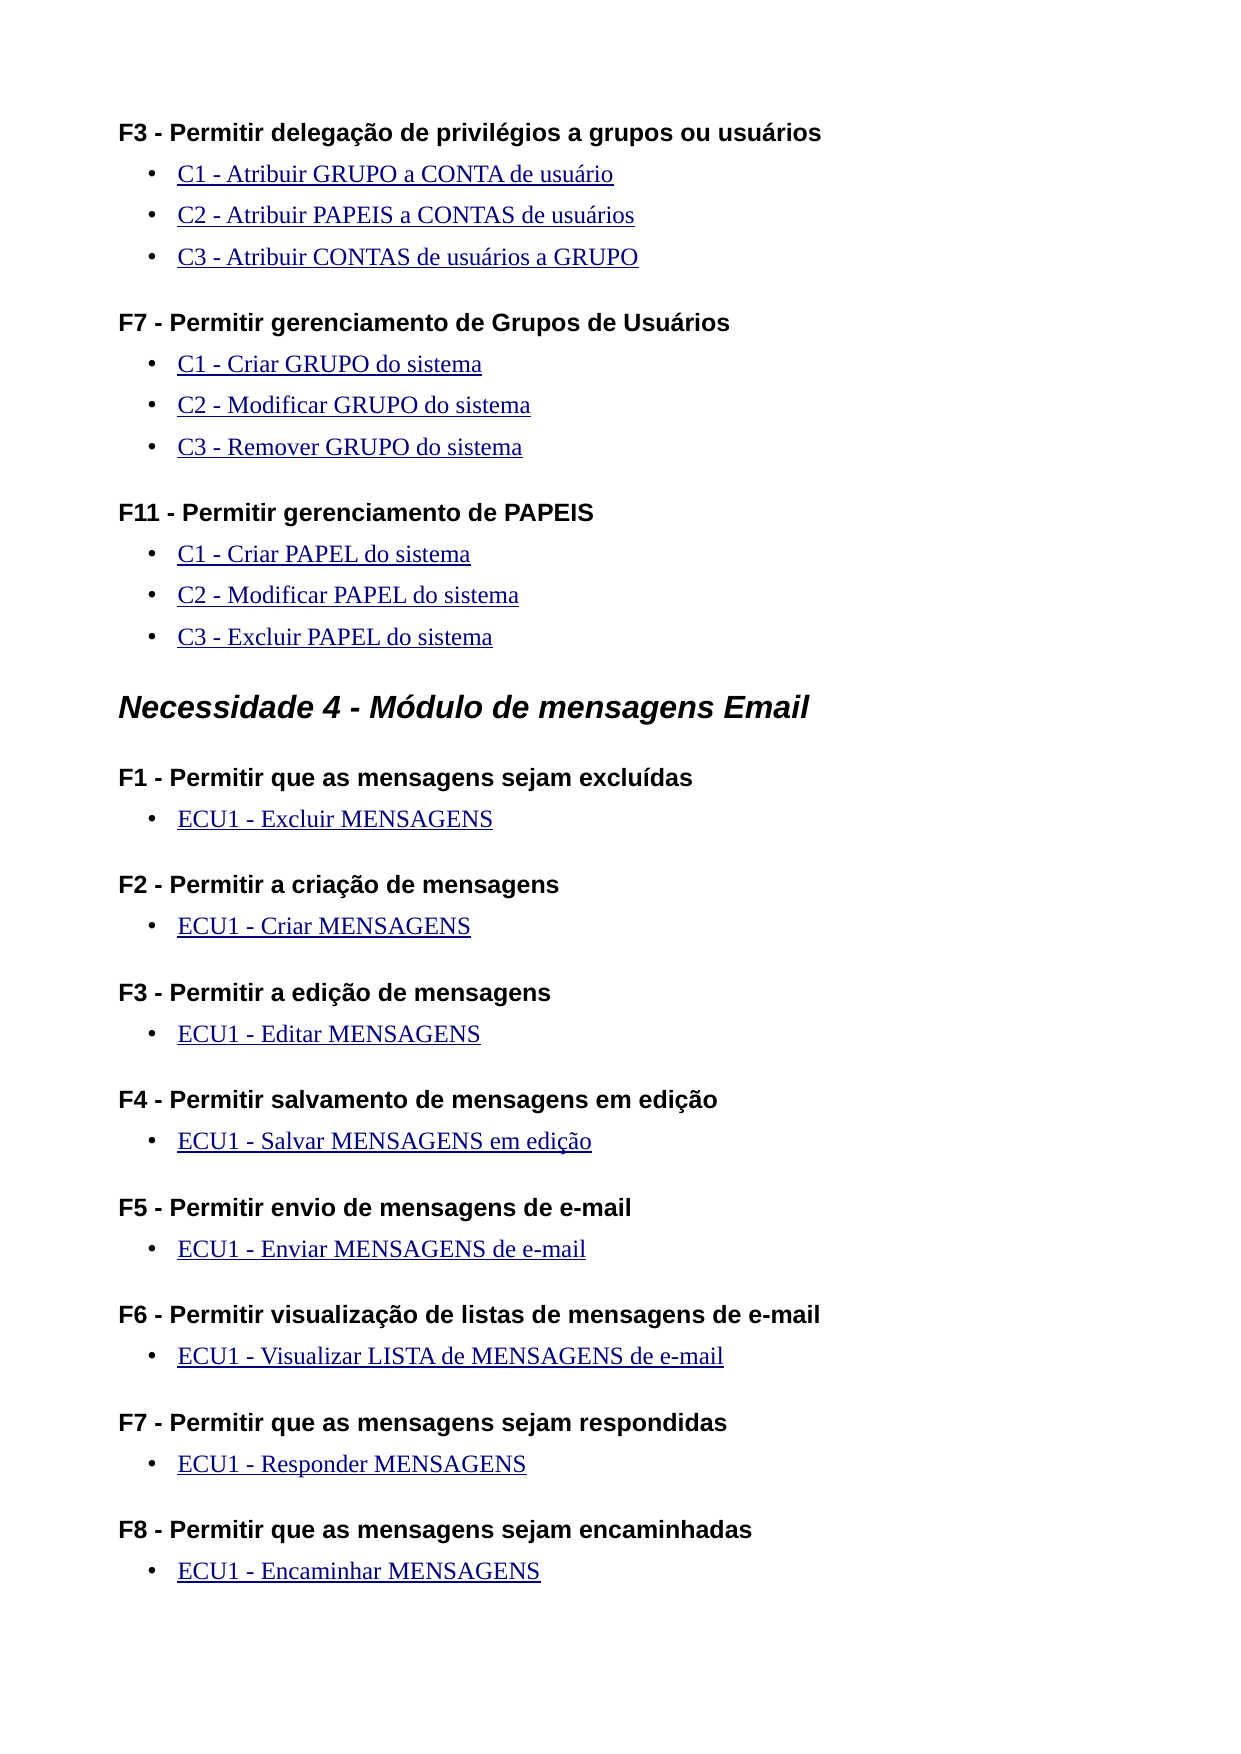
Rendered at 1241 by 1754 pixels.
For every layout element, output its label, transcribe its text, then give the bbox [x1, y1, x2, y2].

list ECU1 - Enviar MENSAGENS de e-mail [148, 1234, 1122, 1262]
list ECU1 - Criar MENSAGENS [148, 911, 1122, 940]
subtitle F7 - Permitir que as mensagens sejam respondidas [118, 1407, 1122, 1436]
list C2 - Atribuir PAPEIS a CONTAS de usuários [148, 201, 1122, 229]
subtitle Necessidade 4 - Módulo de mensagens Email [118, 688, 1122, 725]
list C2 - Modificar PAPEL do sistema [148, 581, 1122, 609]
subtitle F3 - Permitir delegação de privilégios a grupos ou usuários [118, 118, 1122, 147]
list C2 - Modificar GRUPO do sistema [148, 391, 1122, 419]
subtitle F4 - Permitir salvamento de mensagens em edição [118, 1085, 1122, 1114]
subtitle F8 - Permitir que as mensagens sejam encaminhadas [118, 1515, 1122, 1544]
list ECU1 - Salvar MENSAGENS em edição [148, 1126, 1122, 1155]
subtitle F2 - Permitir a criação de mensagens [118, 870, 1122, 899]
list ECU1 - Responder MENSAGENS [148, 1449, 1122, 1477]
list C3 - Excluir PAPEL do sistema [148, 622, 1122, 651]
list ECU1 - Visualizar LISTA de MENSAGENS de e-mail [148, 1341, 1122, 1370]
list ECU1 - Excluir MENSAGENS [148, 804, 1122, 832]
list C3 - Remover GRUPO do sistema [148, 432, 1122, 461]
subtitle F11 - Permitir gerenciamento de PAPEIS [118, 498, 1122, 527]
subtitle F5 - Permitir envio de mensagens de e-mail [118, 1192, 1122, 1221]
list ECU1 - Editar MENSAGENS [148, 1019, 1122, 1047]
subtitle F3 - Permitir a edição de mensagens [118, 977, 1122, 1006]
list C1 - Criar PAPEL do sistema [148, 539, 1122, 568]
subtitle F1 - Permitir que as mensagens sejam excluídas [118, 762, 1122, 791]
subtitle F6 - Permitir visualização de listas de mensagens de e-mail [118, 1300, 1122, 1329]
subtitle F7 - Permitir gerenciamento de Grupos de Usuários [118, 308, 1122, 337]
list ECU1 - Encaminhar MENSAGENS [148, 1556, 1122, 1585]
list C3 - Atribuir CONTAS de usuários a GRUPO [148, 242, 1122, 271]
list C1 - Atribuir GRUPO a CONTA de usuário [148, 159, 1122, 188]
list C1 - Criar GRUPO do sistema [148, 349, 1122, 378]
